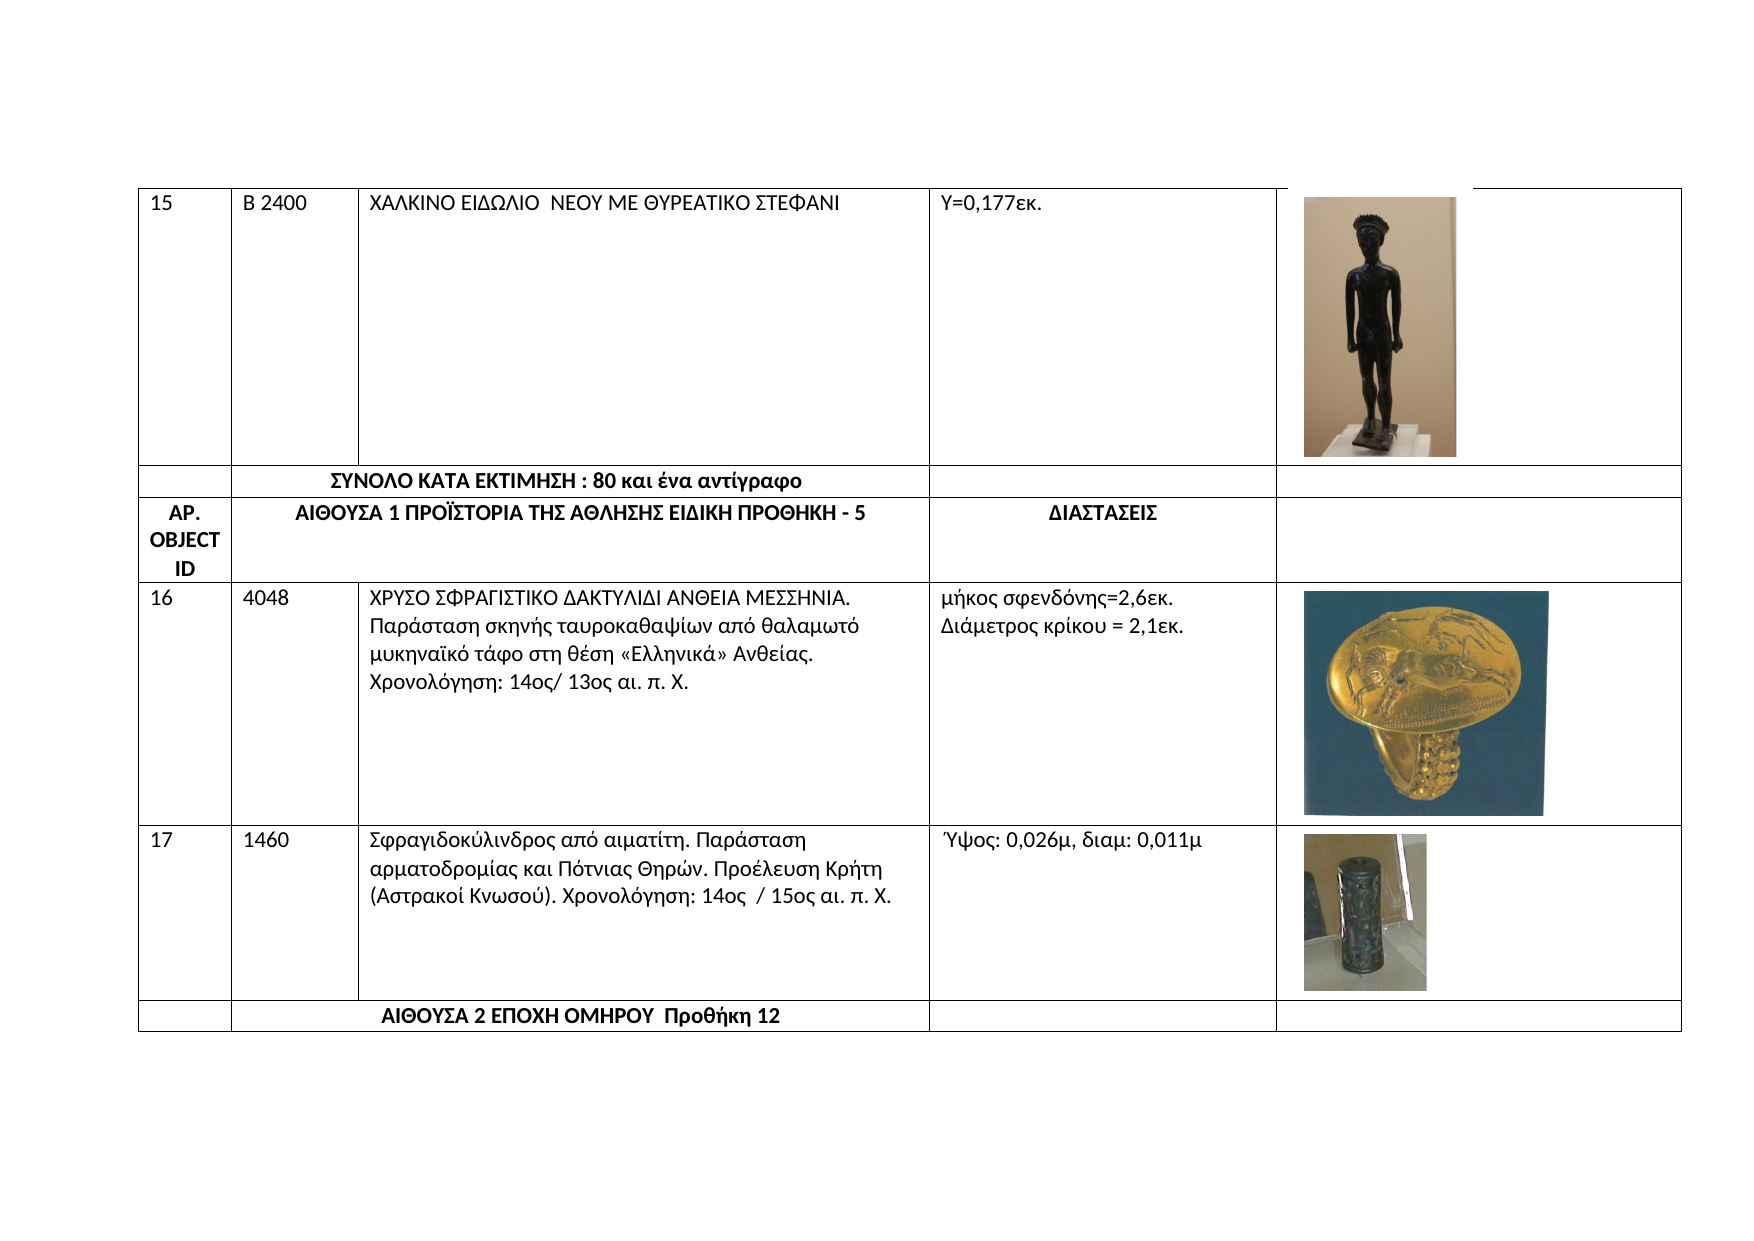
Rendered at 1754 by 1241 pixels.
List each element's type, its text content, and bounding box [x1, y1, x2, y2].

table_cell [1277, 189, 1681, 465]
table_cell [1277, 498, 1681, 582]
table_cell Σφραγιδοκύλινδρος από αιματίτη. Παράσταση αρματοδρομίας και Πότνιας Θηρών. Προέλευση Κρήτη (Αστρακοί Κνωσού). Χρονολόγηση: 14ος / 15ος αι. π. Χ. [359, 826, 929, 1000]
table_cell ΑΙΘΟΥΣΑ 2 ΕΠΟΧΗ ΟΜΗΡΟΥ Προθήκη 12 [232, 1001, 929, 1031]
table_cell [1277, 1001, 1681, 1031]
table_cell [139, 466, 231, 497]
table_cell [1277, 583, 1681, 824]
table_cell ΣΥΝΟΛΟ ΚΑΤΆ ΕΚΤΙΜΗΣΗ : 80 και ένα αντίγραφο [232, 466, 929, 497]
table_cell ΧΑΛΚΙΝΟ ΕΙΔΩΛΙΟ ΝΕΟΥ ΜΕ ΘΥΡΕΑΤΙΚΟ ΣΤΕΦΑΝΙ [359, 189, 929, 465]
table_cell 4048 [232, 583, 358, 824]
table_cell μήκος σφενδόνης=2,6εκ. Διάμετρος κρίκου = 2,1εκ. [930, 583, 1276, 824]
picture [1304, 197, 1457, 457]
table_cell Ύψος: 0,026μ, διαμ: 0,011μ [930, 826, 1276, 1000]
table_cell ΑΙΘΟΥΣΑ 1 ΠΡΟΪΣΤΟΡΙΑ ΤΗΣ ΑΘΛΗΣΗΣ ΕΙΔΙΚΗ ΠΡΟΘΗΚΗ - 5 [232, 498, 929, 582]
table_cell [930, 466, 1276, 497]
table_cell [930, 1001, 1276, 1031]
table_cell Β 2400 [232, 189, 358, 465]
table_cell 1460 [232, 826, 358, 1000]
table_cell 16 [139, 583, 231, 824]
picture [1304, 834, 1427, 991]
table_cell ΑΡ. OBJECT ID [139, 498, 231, 582]
table_cell ΧΡΥΣΟ ΣΦΡΑΓΙΣΤΙΚΟ ΔΑΚΤΥΛΙΔΙ ΑΝΘΕΙΑ ΜΕΣΣΗΝΙΑ. Παράσταση σκηνής ταυροκαθαψίων από θαλαμωτό μυκηναϊκό τάφο στη θέση «Ελληνικά» Ανθείας. Χρονολόγηση: 14ος/ 13ος αι. π. Χ. [359, 583, 929, 824]
table_cell [139, 1001, 231, 1031]
table_cell 17 [139, 826, 231, 1000]
table_cell Υ=0,177εκ. [930, 189, 1276, 465]
table_cell [1277, 466, 1681, 497]
table_cell [1277, 826, 1681, 1000]
picture [1304, 591, 1549, 816]
table_cell ΔΙΑΣΤΑΣΕΙΣ [930, 498, 1276, 582]
table_cell 15 [139, 189, 231, 465]
